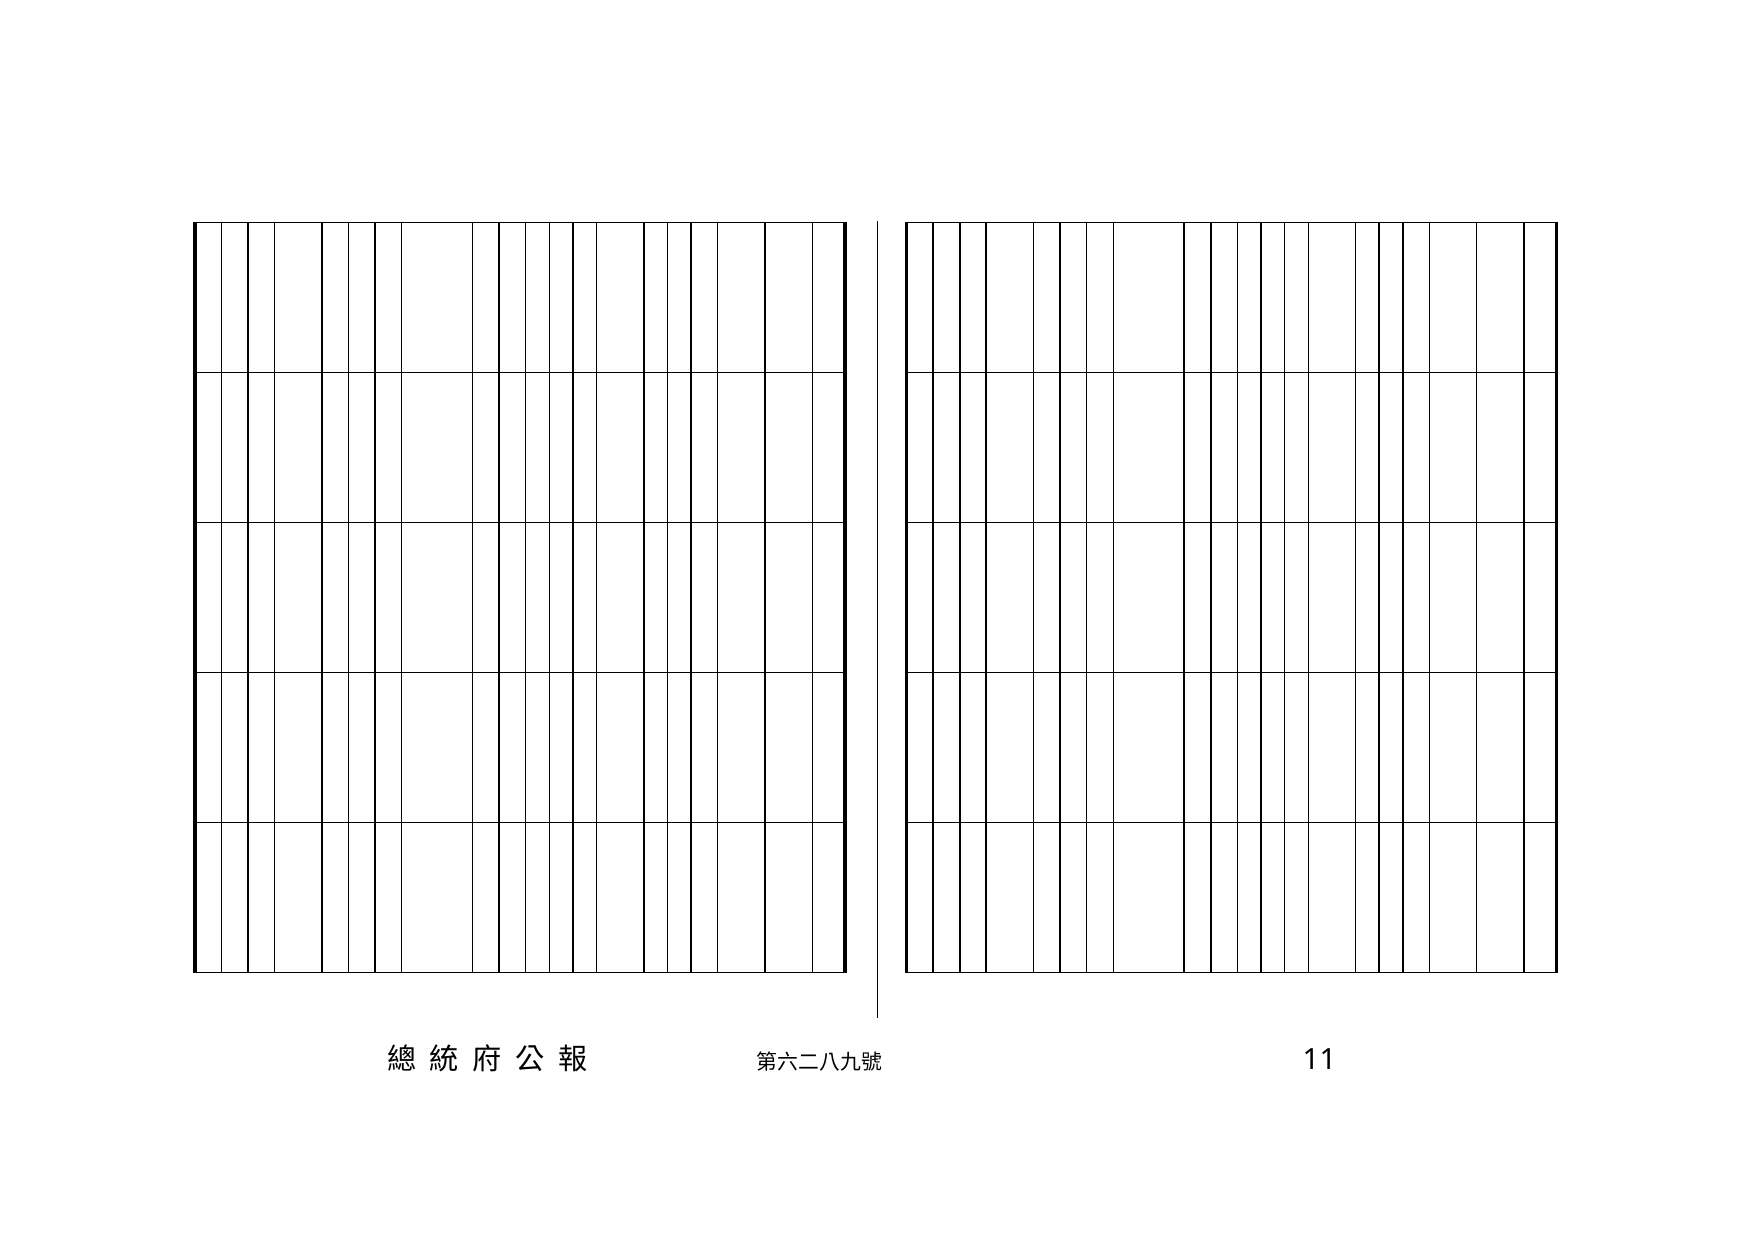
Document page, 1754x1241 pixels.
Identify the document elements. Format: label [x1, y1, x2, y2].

table_cell [500, 823, 525, 972]
table_cell [1477, 373, 1500, 522]
table_cell [1161, 373, 1183, 522]
table_cell [766, 523, 789, 672]
table_cell [1285, 223, 1308, 372]
table_cell [402, 223, 425, 372]
table_cell [718, 823, 741, 972]
table_cell [961, 223, 985, 372]
table_cell [1238, 373, 1260, 522]
table_cell [1477, 523, 1500, 672]
table_cell [1034, 223, 1059, 372]
table_cell [987, 223, 1010, 372]
table_cell [1453, 523, 1476, 672]
table_cell [449, 223, 472, 372]
table_cell [1212, 373, 1237, 522]
table_cell [1262, 223, 1284, 372]
table_cell [500, 223, 525, 372]
table_cell [500, 673, 525, 822]
table_cell [1453, 373, 1476, 522]
table_cell [908, 823, 932, 972]
table_cell [1332, 673, 1355, 822]
table_cell [987, 523, 1010, 672]
table_cell [574, 823, 596, 972]
table_cell [766, 823, 789, 972]
table_cell [550, 373, 572, 522]
table_cell [987, 373, 1010, 522]
table_cell [692, 673, 717, 822]
table_cell [1061, 223, 1086, 372]
table_cell [449, 373, 472, 522]
table_cell [597, 523, 620, 672]
table_cell [1500, 823, 1523, 972]
table_cell [1137, 823, 1161, 972]
table_cell [934, 523, 959, 672]
table_cell [813, 673, 843, 822]
table_cell [275, 373, 298, 522]
table_cell [645, 373, 667, 522]
table_cell [1309, 373, 1332, 522]
table_cell [1404, 523, 1429, 672]
table_cell [1285, 523, 1308, 672]
table_cell [1477, 673, 1500, 822]
table_cell [349, 223, 374, 372]
table_cell [376, 673, 401, 822]
table_cell [597, 373, 620, 522]
table_cell [425, 373, 449, 522]
table_cell [249, 673, 274, 822]
table_cell [1114, 523, 1137, 672]
table_cell [1034, 373, 1059, 522]
table_cell [1525, 823, 1555, 972]
table_cell [1262, 823, 1284, 972]
table_cell [1262, 373, 1284, 522]
table_cell [449, 673, 472, 822]
table_cell [1034, 823, 1059, 972]
table_cell [473, 373, 498, 522]
table_cell [425, 523, 449, 672]
table_cell [908, 373, 932, 522]
table_cell [789, 223, 812, 372]
table_cell [1010, 673, 1033, 822]
table_cell [425, 223, 449, 372]
table_cell [908, 673, 932, 822]
table_cell [718, 373, 741, 522]
table_cell [1262, 673, 1284, 822]
table_cell [349, 823, 374, 972]
table_cell [526, 373, 549, 522]
table_cell [1525, 523, 1555, 672]
table_cell [1087, 223, 1113, 372]
table_cell [668, 523, 690, 672]
table_cell [908, 223, 932, 372]
table_cell [1453, 673, 1476, 822]
table_cell [1380, 373, 1402, 522]
table_cell [1010, 223, 1033, 372]
table_cell [692, 373, 717, 522]
table_cell [323, 523, 348, 672]
table_cell [574, 673, 596, 822]
table_cell [473, 673, 498, 822]
table_cell [1087, 373, 1113, 522]
table_cell [1185, 673, 1210, 822]
table_cell [376, 523, 401, 672]
table_cell [1087, 823, 1113, 972]
table_cell [1309, 823, 1332, 972]
table_cell [425, 673, 449, 822]
table_cell [766, 373, 789, 522]
table_cell [1212, 523, 1237, 672]
table_cell [741, 223, 764, 372]
table_cell [349, 373, 374, 522]
table_cell [550, 523, 572, 672]
table_cell [249, 223, 274, 372]
table_cell [668, 673, 690, 822]
table_cell [1309, 223, 1332, 372]
table_cell [1161, 523, 1183, 672]
table_cell [620, 823, 643, 972]
table_cell [222, 373, 247, 522]
table_cell [1114, 673, 1137, 822]
table_cell [1087, 523, 1113, 672]
table_cell [813, 223, 843, 372]
table_cell [275, 823, 298, 972]
table_cell [1185, 523, 1210, 672]
table_cell [668, 223, 690, 372]
table_cell [1238, 673, 1260, 822]
table_cell [789, 673, 812, 822]
table_cell [597, 673, 620, 822]
table_cell [249, 823, 274, 972]
table_cell [1332, 823, 1355, 972]
table_cell [550, 823, 572, 972]
table_cell [934, 373, 959, 522]
table_cell [526, 223, 549, 372]
table_cell [620, 523, 643, 672]
table_cell [718, 223, 741, 372]
table_cell [1034, 523, 1059, 672]
table_cell [1212, 223, 1237, 372]
table_cell [298, 373, 321, 522]
table_cell [987, 673, 1010, 822]
table_cell [1525, 373, 1555, 522]
table_cell [718, 673, 741, 822]
table_cell [1212, 673, 1237, 822]
table_cell [1137, 223, 1161, 372]
table_cell [1404, 373, 1429, 522]
table_cell [574, 373, 596, 522]
table_cell [222, 223, 247, 372]
table_cell [1238, 223, 1260, 372]
table_cell [1356, 223, 1378, 372]
table_cell [692, 523, 717, 672]
table_cell [249, 523, 274, 672]
table_cell [692, 223, 717, 372]
table_cell [1430, 373, 1453, 522]
table_cell [1034, 673, 1059, 822]
table_cell [1114, 223, 1137, 372]
table_cell [813, 823, 843, 972]
table_cell [197, 523, 221, 672]
table_cell [1185, 373, 1210, 522]
table_cell [741, 373, 764, 522]
table_cell [1380, 523, 1402, 672]
table_cell [1500, 223, 1523, 372]
table_cell [222, 523, 247, 672]
table_cell [473, 523, 498, 672]
table_cell [323, 223, 348, 372]
table_cell [449, 823, 472, 972]
table_cell [645, 823, 667, 972]
table_cell [1114, 373, 1137, 522]
table_cell [789, 823, 812, 972]
table_cell [1010, 523, 1033, 672]
table_cell [1061, 373, 1086, 522]
table_cell [766, 223, 789, 372]
table_cell [961, 523, 985, 672]
table_cell [1061, 673, 1086, 822]
table_cell [934, 673, 959, 822]
table_cell [1137, 673, 1161, 822]
table_cell [766, 673, 789, 822]
table_cell [376, 823, 401, 972]
table_cell [908, 523, 932, 672]
table_cell [1477, 823, 1500, 972]
table_cell [1137, 373, 1161, 522]
table_cell [934, 823, 959, 972]
table_cell [668, 373, 690, 522]
table_cell [789, 373, 812, 522]
table_cell [500, 523, 525, 672]
table_cell [741, 823, 764, 972]
table_cell [1285, 373, 1308, 522]
table_cell [275, 673, 298, 822]
table_cell [1380, 673, 1402, 822]
table_cell [1356, 373, 1378, 522]
table_cell [1404, 823, 1429, 972]
table_cell [197, 673, 221, 822]
table_cell [1212, 823, 1237, 972]
table_cell [1309, 523, 1332, 672]
table_cell [934, 223, 959, 372]
table_cell [275, 223, 298, 372]
table_cell [574, 523, 596, 672]
table_cell [425, 823, 449, 972]
table_cell [1332, 523, 1355, 672]
table_cell [1061, 823, 1086, 972]
table_cell [222, 673, 247, 822]
table_cell [1430, 823, 1453, 972]
table_cell [402, 673, 425, 822]
table_cell [1238, 523, 1260, 672]
table_cell [1356, 823, 1378, 972]
table_cell [1404, 223, 1429, 372]
table_cell [1185, 823, 1210, 972]
table_cell [1285, 673, 1308, 822]
table_cell [402, 373, 425, 522]
table_cell [550, 223, 572, 372]
table_cell [1161, 823, 1183, 972]
table_cell [1356, 523, 1378, 672]
table_cell [574, 223, 596, 372]
table_cell [323, 823, 348, 972]
table_cell [402, 523, 425, 672]
table_cell [789, 523, 812, 672]
table_cell [741, 673, 764, 822]
table_cell [668, 823, 690, 972]
table_cell [1010, 823, 1033, 972]
table_cell [1380, 823, 1402, 972]
table_cell [222, 823, 247, 972]
table_cell [1430, 673, 1453, 822]
table_cell [402, 823, 425, 972]
table_cell [620, 373, 643, 522]
table_cell [961, 373, 985, 522]
table_cell [449, 523, 472, 672]
table_cell [550, 673, 572, 822]
table_cell [741, 523, 764, 672]
table_cell [692, 823, 717, 972]
table_cell [376, 373, 401, 522]
table_cell [1238, 823, 1260, 972]
table_cell [1453, 823, 1476, 972]
table_cell [1262, 523, 1284, 672]
table_cell [1114, 823, 1137, 972]
table_cell [1500, 673, 1523, 822]
table_cell [718, 523, 741, 672]
table_cell [813, 373, 843, 522]
table_cell [1087, 673, 1113, 822]
table_cell [1185, 223, 1210, 372]
table_cell [961, 673, 985, 822]
table_cell [961, 823, 985, 972]
table_cell [1430, 523, 1453, 672]
table_cell [323, 673, 348, 822]
table_cell [1161, 673, 1183, 822]
table_cell [1285, 823, 1308, 972]
table_cell [500, 373, 525, 522]
table_cell [473, 823, 498, 972]
table_cell [249, 373, 274, 522]
table_cell [620, 223, 643, 372]
table_cell [1309, 673, 1332, 822]
table_cell [298, 523, 321, 672]
table_cell [526, 823, 549, 972]
table_cell [1477, 223, 1500, 372]
table_cell [275, 523, 298, 672]
table_cell [1525, 673, 1555, 822]
table_cell [1332, 373, 1355, 522]
table_cell [1430, 223, 1453, 372]
table_cell [1137, 523, 1161, 672]
table_cell [1404, 673, 1429, 822]
table_cell [526, 523, 549, 672]
table_cell [1161, 223, 1183, 372]
table_cell [323, 373, 348, 522]
table_cell [645, 523, 667, 672]
table_cell [645, 223, 667, 372]
table_cell [597, 823, 620, 972]
table_cell [197, 823, 221, 972]
table_cell [1010, 373, 1033, 522]
table_cell [349, 673, 374, 822]
table_cell [1380, 223, 1402, 372]
table_cell [1453, 223, 1476, 372]
table_cell [298, 673, 321, 822]
table_cell [1500, 523, 1523, 672]
table_cell [298, 223, 321, 372]
table_cell [597, 223, 620, 372]
table_cell [1500, 373, 1523, 522]
table_cell [197, 223, 221, 372]
table_cell [1332, 223, 1355, 372]
table_cell [987, 823, 1010, 972]
table_cell [1061, 523, 1086, 672]
table_cell [813, 523, 843, 672]
table_cell [620, 673, 643, 822]
table_cell [1356, 673, 1378, 822]
table_cell [376, 223, 401, 372]
table_cell [473, 223, 498, 372]
table_cell [645, 673, 667, 822]
table_cell [1525, 223, 1555, 372]
table_cell [197, 373, 221, 522]
table_cell [349, 523, 374, 672]
table_cell [298, 823, 321, 972]
table_cell [526, 673, 549, 822]
